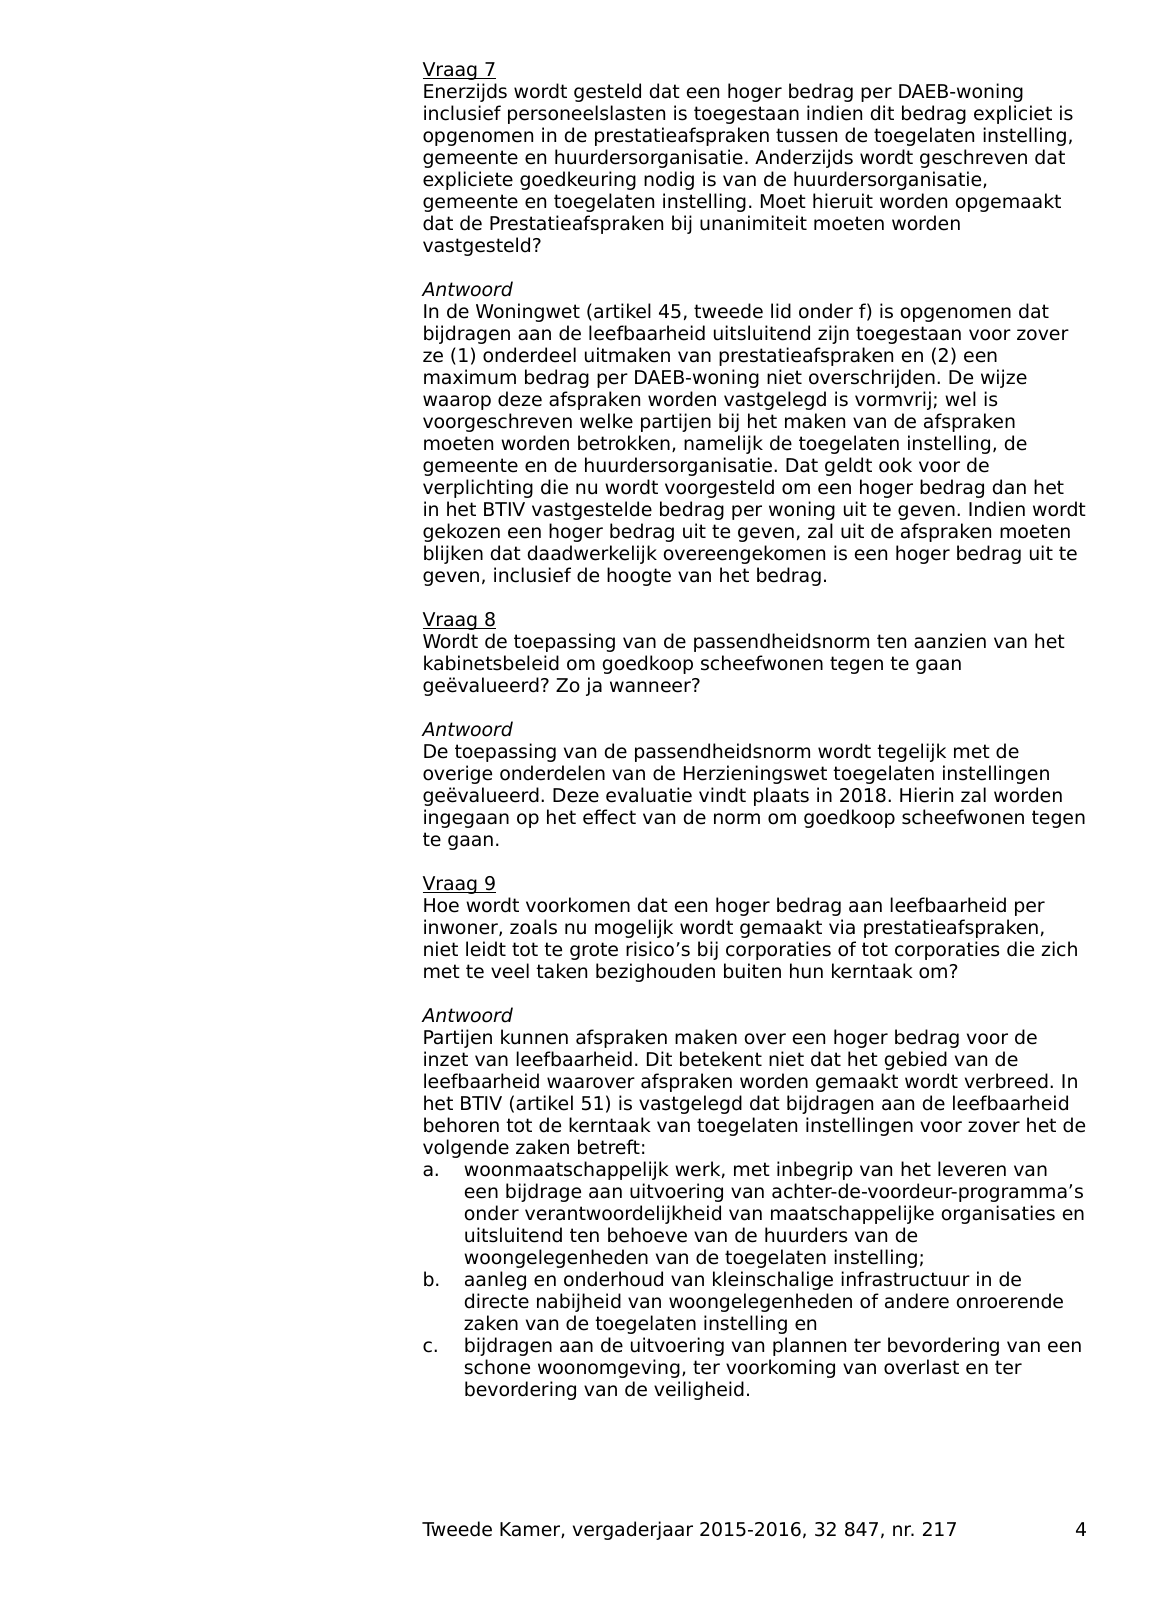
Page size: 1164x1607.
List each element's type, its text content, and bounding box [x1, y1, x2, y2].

text De toepassing van de passendheidsnorm wordt tegelijk met de overige onderdelen van de Herzieningswet toegelaten instellingen geëvalueerd. Deze evaluatie vindt plaats in 2018. Hierin zal worden ingegaan op het effect van de norm om goedkoop scheefwonen tegen te gaan. [422, 741, 1087, 851]
text Vraag 8 [422, 609, 1087, 631]
text Hoe wordt voorkomen dat een hoger bedrag aan leefbaarheid per inwoner, zoals nu mogelijk wordt gemaakt via prestatieafspraken, niet leidt tot te grote risico’s bij corporaties of tot corporaties die zich met te veel taken bezighouden buiten hun kerntaak om? [422, 895, 1087, 983]
text Partijen kunnen afspraken maken over een hoger bedrag voor de inzet van leefbaarheid. Dit betekent niet dat het gebied van de leefbaarheid waarover afspraken worden gemaakt wordt verbreed. In het BTIV (artikel 51) is vastgelegd dat bijdragen aan de leefbaarheid behoren tot de kerntaak van toegelaten instellingen voor zover het de volgende zaken betreft: [422, 1027, 1087, 1159]
text a. woonmaatschappelijk werk, met inbegrip van het leveren van een bijdrage aan uitvoering van achter-de-voordeur-programma’s onder verantwoordelijkheid van maatschappelijke organisaties en uitsluitend ten behoeve van de huurders van de woongelegenheden van de toegelaten instelling; [422, 1159, 1087, 1269]
text In de Woningwet (artikel 45, tweede lid onder f) is opgenomen dat bijdragen aan de leefbaarheid uitsluitend zijn toegestaan voor zover ze (1) onderdeel uitmaken van prestatieafspraken en (2) een maximum bedrag per DAEB-woning niet overschrijden. De wijze waarop deze afspraken worden vastgelegd is vormvrij; wel is voorgeschreven welke partijen bij het maken van de afspraken moeten worden betrokken, namelijk de toegelaten instelling, de gemeente en de huurdersorganisatie. Dat geldt ook voor de verplichting die nu wordt voorgesteld om een hoger bedrag dan het in het BTIV vastgestelde bedrag per woning uit te geven. Indien wordt gekozen een hoger bedrag uit te geven, zal uit de afspraken moeten blijken dat daadwerkelijk overeengekomen is een hoger bedrag uit te geven, inclusief de hoogte van het bedrag. [422, 301, 1087, 587]
text Antwoord [422, 719, 1087, 741]
text Wordt de toepassing van de passendheidsnorm ten aanzien van het kabinetsbeleid om goedkoop scheefwonen tegen te gaan geëvalueerd? Zo ja wanneer? [422, 631, 1087, 697]
text Antwoord [422, 279, 1087, 301]
text c. bijdragen aan de uitvoering van plannen ter bevordering van een schone woonomgeving, ter voorkoming van overlast en ter bevordering van de veiligheid. [422, 1335, 1087, 1401]
text Enerzijds wordt gesteld dat een hoger bedrag per DAEB-woning inclusief personeelslasten is toegestaan indien dit bedrag expliciet is opgenomen in de prestatieafspraken tussen de toegelaten instelling, gemeente en huurdersorganisatie. Anderzijds wordt geschreven dat expliciete goedkeuring nodig is van de huurdersorganisatie, gemeente en toegelaten instelling. Moet hieruit worden opgemaakt dat de Prestatieafspraken bij unanimiteit moeten worden vastgesteld? [422, 81, 1087, 257]
text Antwoord [422, 1005, 1087, 1027]
text Vraag 7 [422, 59, 1087, 81]
text b. aanleg en onderhoud van kleinschalige infrastructuur in de directe nabijheid van woongelegenheden of andere onroerende zaken van de toegelaten instelling en [422, 1269, 1087, 1335]
text Vraag 9 [422, 873, 1087, 895]
